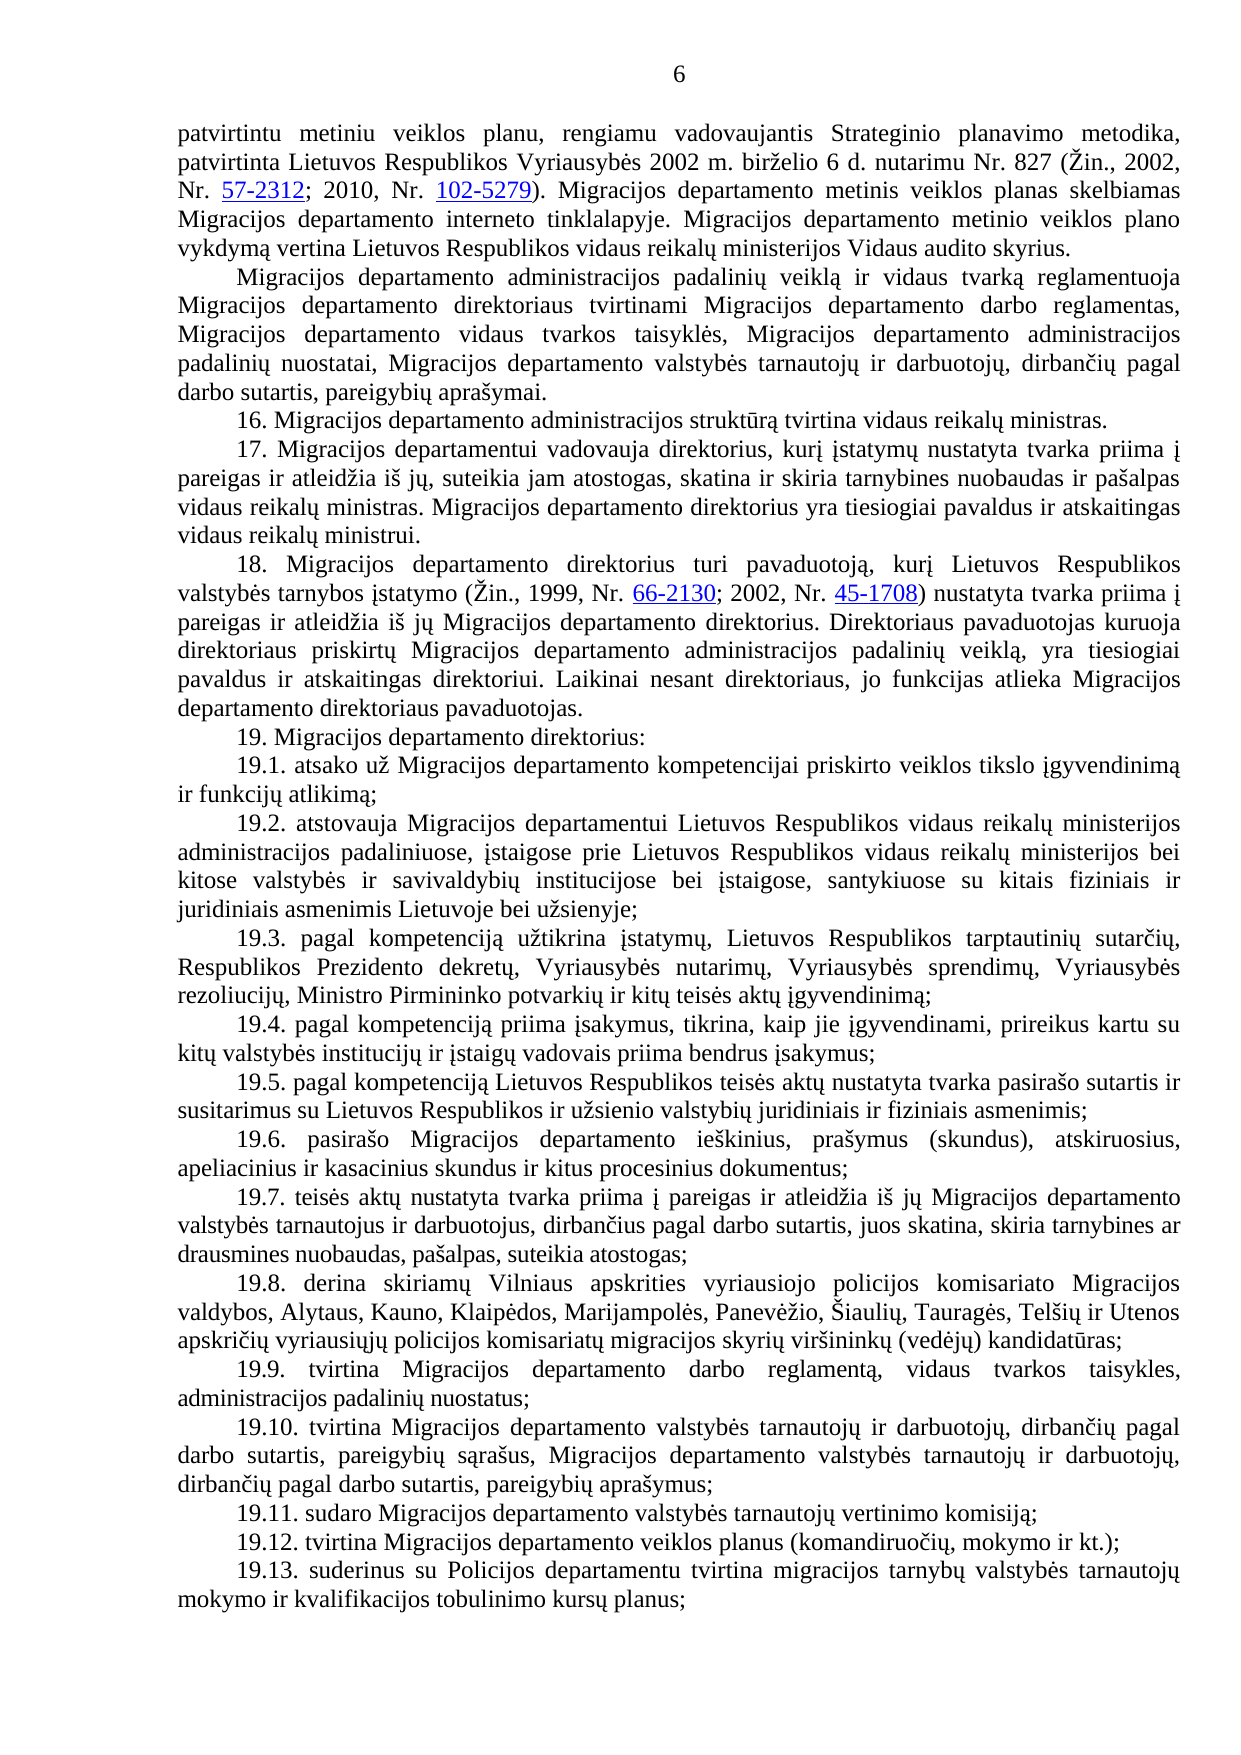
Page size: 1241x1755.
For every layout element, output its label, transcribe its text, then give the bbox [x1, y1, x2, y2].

text 19. Migracijos departamento direktorius: [177, 722, 1181, 751]
text 17. Migracijos departamentui vadovauja direktorius, kurį įstatymų nustatyta tvarka priima į pareigas ir atleidžia iš jų, suteikia jam atostogas, skatina ir skiria tarnybines nuobaudas ir pašalpas vidaus reikalų ministras. Migracijos departamento direktorius yra tiesiogiai pavaldus ir atskaitingas vidaus reikalų ministrui. [177, 434, 1181, 549]
text 16. Migracijos departamento administracijos struktūrą tvirtina vidaus reikalų ministras. [177, 406, 1181, 434]
text 19.4. pagal kompetenciją priima įsakymus, tikrina, kaip jie įgyvendinami, prireikus kartu su kitų valstybės institucijų ir įstaigų vadovais priima bendrus įsakymus; [177, 1009, 1181, 1067]
text 19.9. tvirtina Migracijos departamento darbo reglamentą, vidaus tvarkos taisykles, administracijos padalinių nuostatus; [177, 1354, 1181, 1412]
text 19.2. atstovauja Migracijos departamentui Lietuvos Respublikos vidaus reikalų ministerijos administracijos padaliniuose, įstaigose prie Lietuvos Respublikos vidaus reikalų ministerijos bei kitose valstybės ir savivaldybių institucijose bei įstaigose, santykiuose su kitais fiziniais ir juridiniais asmenimis Lietuvoje bei užsienyje; [177, 808, 1181, 923]
text 19.7. teisės aktų nustatyta tvarka priima į pareigas ir atleidžia iš jų Migracijos departamento valstybės tarnautojus ir darbuotojus, dirbančius pagal darbo sutartis, juos skatina, skiria tarnybines ar drausmines nuobaudas, pašalpas, suteikia atostogas; [177, 1182, 1181, 1268]
text 19.5. pagal kompetenciją Lietuvos Respublikos teisės aktų nustatyta tvarka pasirašo sutartis ir susitarimus su Lietuvos Respublikos ir užsienio valstybių juridiniais ir fiziniais asmenimis; [177, 1067, 1181, 1124]
text 19.8. derina skiriamų Vilniaus apskrities vyriausiojo policijos komisariato Migracijos valdybos, Alytaus, Kauno, Klaipėdos, Marijampolės, Panevėžio, Šiaulių, Tauragės, Telšių ir Utenos apskričių vyriausiųjų policijos komisariatų migracijos skyrių viršininkų (vedėjų) kandidatūras; [177, 1268, 1181, 1354]
text 19.3. pagal kompetenciją užtikrina įstatymų, Lietuvos Respublikos tarptautinių sutarčių, Respublikos Prezidento dekretų, Vyriausybės nutarimų, Vyriausybės sprendimų, Vyriausybės rezoliucijų, Ministro Pirmininko potvarkių ir kitų teisės aktų įgyvendinimą; [177, 923, 1181, 1009]
text 19.12. tvirtina Migracijos departamento veiklos planus (komandiruočių, mokymo ir kt.); [177, 1527, 1181, 1556]
text 19.11. sudaro Migracijos departamento valstybės tarnautojų vertinimo komisiją; [177, 1498, 1181, 1527]
text patvirtintu metiniu veiklos planu, rengiamu vadovaujantis Strateginio planavimo metodika, patvirtinta Lietuvos Respublikos Vyriausybės 2002 m. birželio 6 d. nutarimu Nr. 827 (Žin., 2002, Nr. 57-2312; 2010, Nr. 102-5279). Migracijos departamento metinis veiklos planas skelbiamas Migracijos departamento interneto tinklalapyje. Migracijos departamento metinio veiklos plano vykdymą vertina Lietuvos Respublikos vidaus reikalų ministerijos Vidaus audito skyrius. [177, 118, 1181, 262]
text 19.10. tvirtina Migracijos departamento valstybės tarnautojų ir darbuotojų, dirbančių pagal darbo sutartis, pareigybių sąrašus, Migracijos departamento valstybės tarnautojų ir darbuotojų, dirbančių pagal darbo sutartis, pareigybių aprašymus; [177, 1412, 1181, 1498]
text 18. Migracijos departamento direktorius turi pavaduotoją, kurį Lietuvos Respublikos valstybės tarnybos įstatymo (Žin., 1999, Nr. 66-2130; 2002, Nr. 45-1708) nustatyta tvarka priima į pareigas ir atleidžia iš jų Migracijos departamento direktorius. Direktoriaus pavaduotojas kuruoja direktoriaus priskirtų Migracijos departamento administracijos padalinių veiklą, yra tiesiogiai pavaldus ir atskaitingas direktoriui. Laikinai nesant direktoriaus, jo funkcijas atlieka Migracijos departamento direktoriaus pavaduotojas. [177, 549, 1181, 722]
text 19.6. pasirašo Migracijos departamento ieškinius, prašymus (skundus), atskiruosius, apeliacinius ir kasacinius skundus ir kitus procesinius dokumentus; [177, 1124, 1181, 1182]
text 19.1. atsako už Migracijos departamento kompetencijai priskirto veiklos tikslo įgyvendinimą ir funkcijų atlikimą; [177, 751, 1181, 808]
text 19.13. suderinus su Policijos departamentu tvirtina migracijos tarnybų valstybės tarnautojų mokymo ir kvalifikacijos tobulinimo kursų planus; [177, 1556, 1181, 1613]
text Migracijos departamento administracijos padalinių veiklą ir vidaus tvarką reglamentuoja Migracijos departamento direktoriaus tvirtinami Migracijos departamento darbo reglamentas, Migracijos departamento vidaus tvarkos taisyklės, Migracijos departamento administracijos padalinių nuostatai, Migracijos departamento valstybės tarnautojų ir darbuotojų, dirbančių pagal darbo sutartis, pareigybių aprašymai. [177, 262, 1181, 406]
